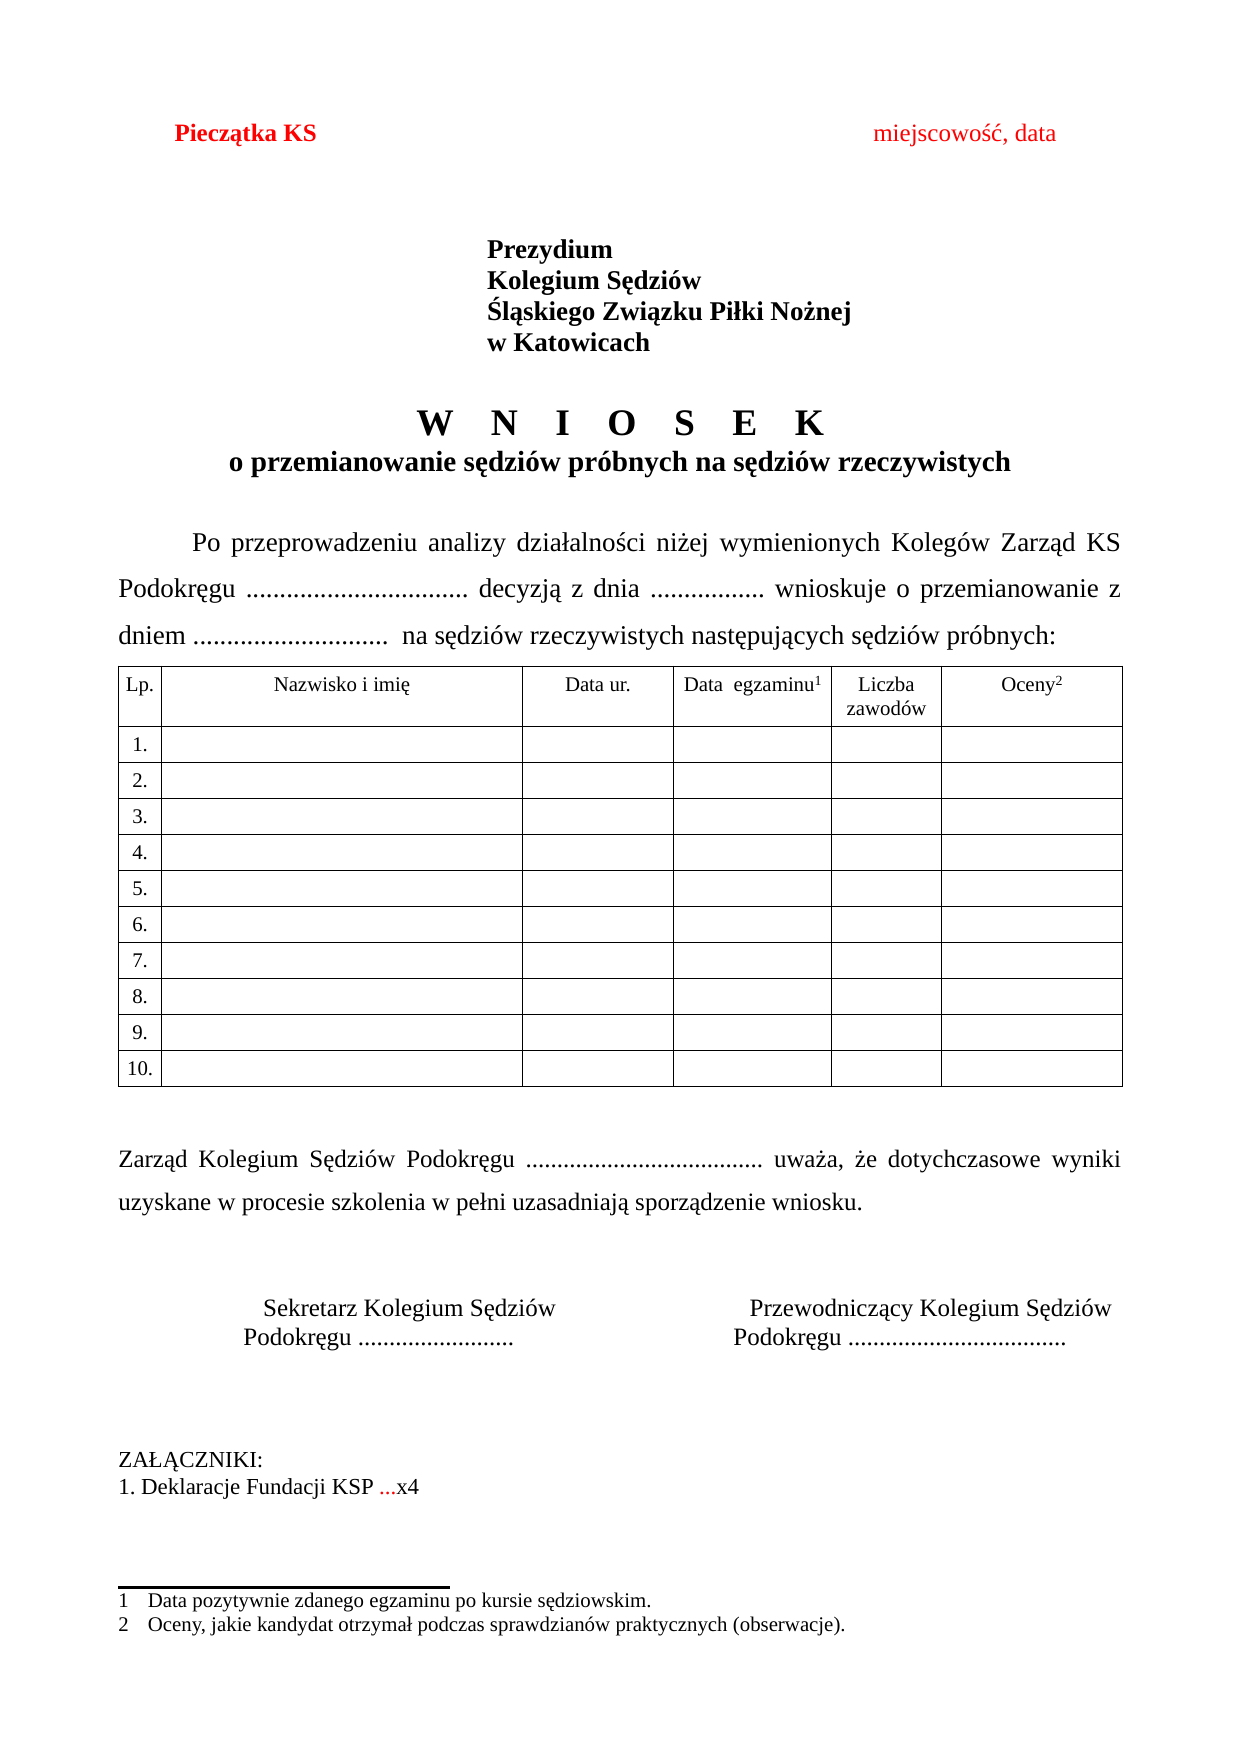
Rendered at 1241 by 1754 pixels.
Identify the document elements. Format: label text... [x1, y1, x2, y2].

text Po przeprowadzeniu analizy działalności niżej wymienionych Kolegów Zarząd KS Podokręgu ................................. decyzją z dnia ................. wnioskuje o przemianowanie z dniem ............................. na sędziów rzeczywistych następujących sędziów próbnych: [118, 526, 1122, 650]
table_cell [674, 1051, 831, 1086]
table_cell [942, 943, 1122, 978]
table_cell [832, 799, 941, 834]
table_cell 6. [119, 907, 161, 942]
table_cell [674, 799, 831, 834]
table_cell [832, 727, 941, 762]
table_cell 8. [119, 979, 161, 1014]
table_cell [523, 871, 673, 906]
table_cell 4. [119, 835, 161, 870]
table_cell 1. [119, 727, 161, 762]
table_cell [523, 943, 673, 978]
text Pieczątka KS miejscowość, data [118, 118, 1122, 147]
table_cell [832, 1051, 941, 1086]
table_cell 9. [119, 1015, 161, 1050]
text Kolegium Sędziów [118, 264, 1122, 295]
table_cell [942, 979, 1122, 1014]
table_cell [162, 799, 522, 834]
table_header Lp. [119, 667, 161, 726]
text o przemianowanie sędziów próbnych na sędziów rzeczywistych [118, 444, 1122, 477]
text W N I O S E K [118, 401, 1122, 444]
table_cell [674, 979, 831, 1014]
table_cell [832, 943, 941, 978]
text w Katowicach [118, 327, 1122, 358]
table_cell [523, 799, 673, 834]
table_cell [674, 763, 831, 798]
text Prezydium [118, 233, 1122, 264]
table_cell [832, 835, 941, 870]
table_cell [523, 979, 673, 1014]
table_cell [162, 943, 522, 978]
table_cell [942, 763, 1122, 798]
table_cell [942, 835, 1122, 870]
table_header Data egzaminu [674, 667, 831, 726]
table_cell [523, 1015, 673, 1050]
table_cell [162, 1051, 522, 1086]
table_cell [523, 907, 673, 942]
table_cell [674, 943, 831, 978]
table_cell 2. [119, 763, 161, 798]
table_cell 7. [119, 943, 161, 978]
table_cell [674, 835, 831, 870]
text 1. Deklaracje Fundacji KSP ...x4 [118, 1473, 1122, 1499]
text Śląskiego Związku Piłki Nożnej [118, 295, 1122, 327]
table_cell [942, 871, 1122, 906]
table_cell [162, 1015, 522, 1050]
text Sekretarz Kolegium Sędziów Przewodniczący Kolegium Sędziów [118, 1293, 1122, 1322]
text Zarząd Kolegium Sędziów Podokręgu ...................................... uważa, że dotychczasowe wyniki uzyskane w procesie szkolenia w pełni uzasadniają sporządzenie wniosku. [118, 1144, 1122, 1216]
table_cell 10. [119, 1051, 161, 1086]
table_cell [832, 979, 941, 1014]
text ZAŁĄCZNIKI: [118, 1447, 1122, 1473]
table_cell [162, 835, 522, 870]
table_cell [162, 763, 522, 798]
table_cell [832, 907, 941, 942]
table_cell [674, 727, 831, 762]
table_cell 3. [119, 799, 161, 834]
table_cell [942, 727, 1122, 762]
table_cell [832, 763, 941, 798]
table_header Liczba zawodów [832, 667, 941, 726]
table_cell [523, 1051, 673, 1086]
table_cell [162, 979, 522, 1014]
text Podokręgu ......................... Podokręgu ................................... [118, 1322, 1122, 1350]
table_header Nazwisko i imię [162, 667, 522, 726]
table_cell [523, 763, 673, 798]
table_cell [162, 727, 522, 762]
table_cell [523, 835, 673, 870]
table_cell [942, 799, 1122, 834]
table_cell 5. [119, 871, 161, 906]
table_cell [832, 871, 941, 906]
table_cell [942, 1015, 1122, 1050]
table_cell [674, 907, 831, 942]
table_header Oceny [942, 667, 1122, 726]
table_cell [674, 871, 831, 906]
table_cell [942, 1051, 1122, 1086]
table_cell [942, 907, 1122, 942]
table_cell [832, 1015, 941, 1050]
table_cell [523, 727, 673, 762]
table_cell [162, 871, 522, 906]
table_header Data ur. [523, 667, 673, 726]
table_cell [674, 1015, 831, 1050]
table_cell [162, 907, 522, 942]
